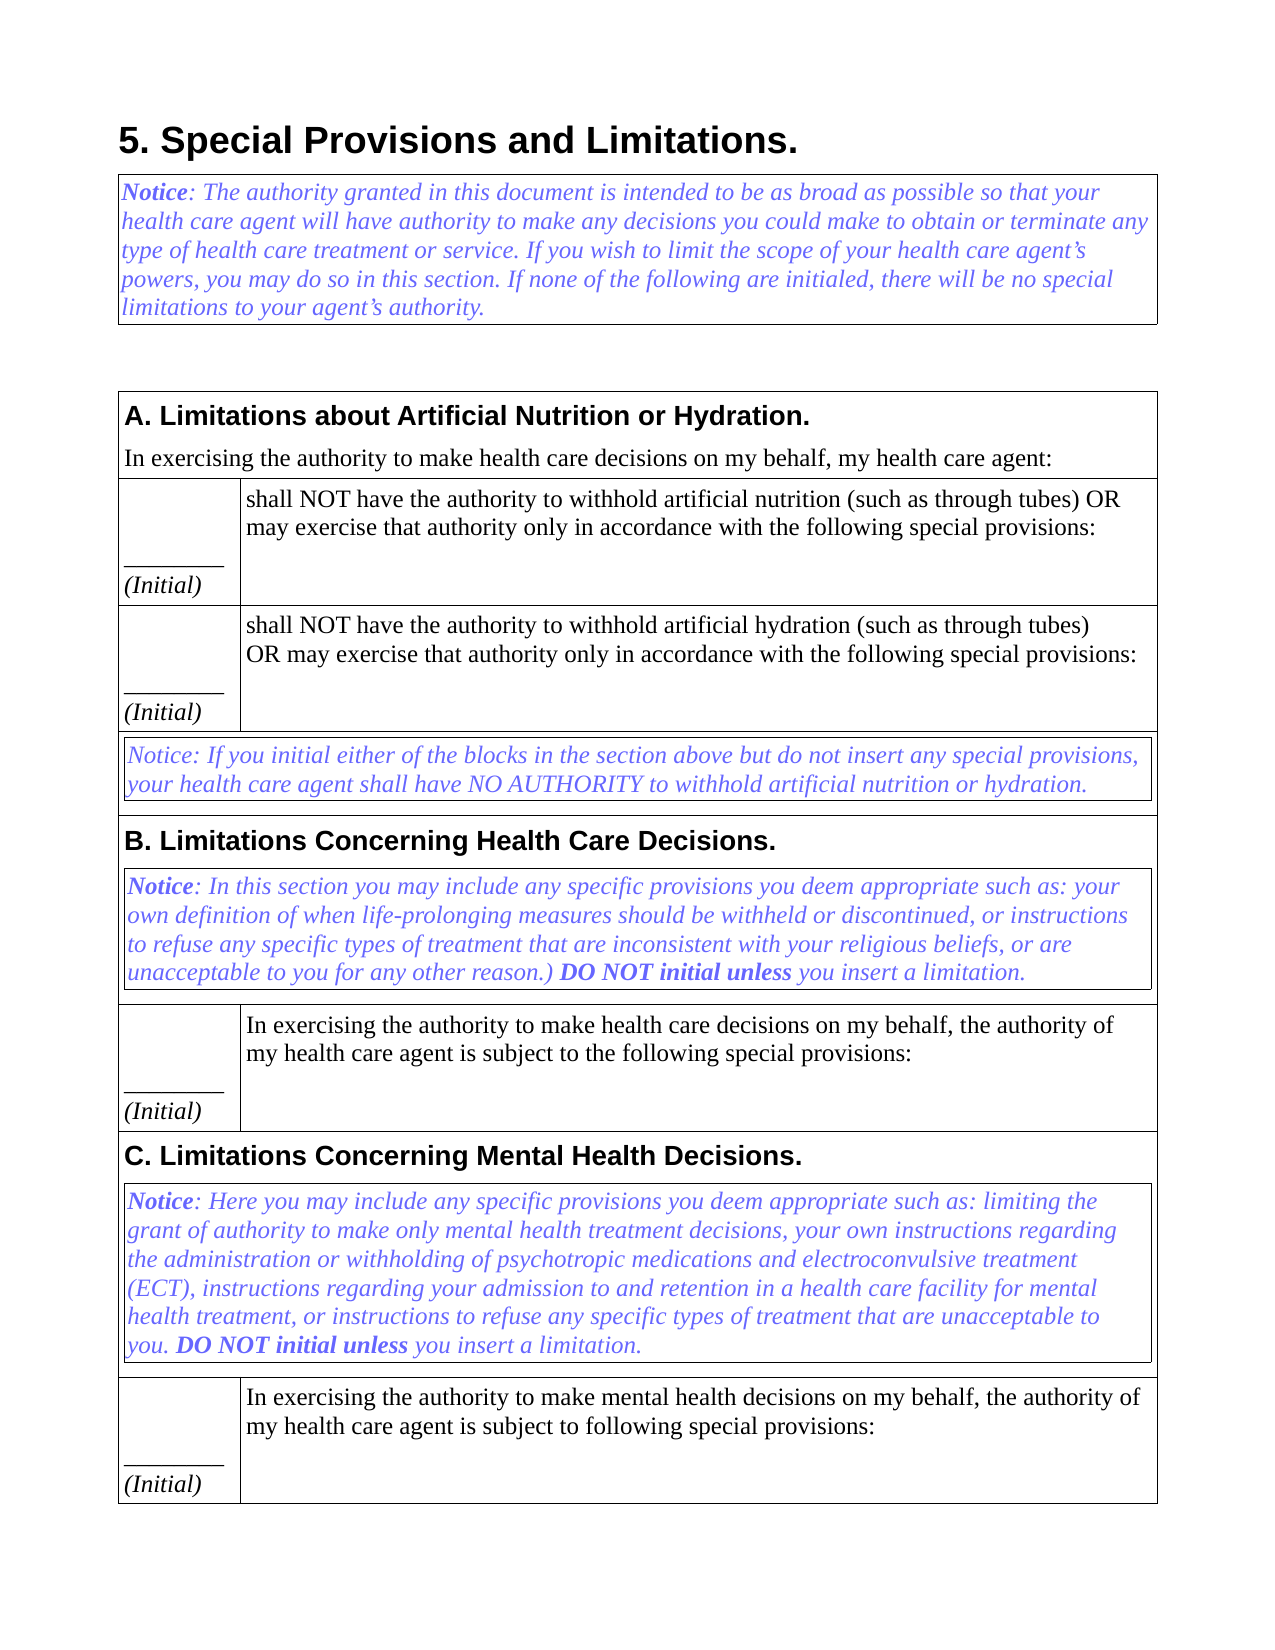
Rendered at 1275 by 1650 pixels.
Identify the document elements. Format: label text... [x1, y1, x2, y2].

table_cell shall NOT have the authority to withhold artificial hydration (such as through tubes) OR may exercise that authority only in accordance with the following special provisions: [241, 606, 1157, 731]
table_cell In exercising the authority to make mental health decisions on my behalf, the authority of my health care agent is subject to following special provisions: [241, 1378, 1157, 1503]
table_cell In exercising the authority to make health care decisions on my behalf, the authority of my health care agent is subject to the following special provisions: [241, 1005, 1157, 1131]
table_header A. Limitations about Artificial Nutrition or Hydration. In exercising the authority to make health care decisions on my behalf, my health care agent: [119, 392, 1157, 478]
table_cell C. Limitations Concerning Mental Health Decisions. Notice: Here you may include any specific provisions you deem appropriate such as: limiting the grant of authority to make only mental health treatment decisions, your own instructions regarding the administration or withholding of psychotropic medications and electroconvulsive treatment (ECT), instructions regarding your admission to and retention in a health care facility for mental health treatment, or instructions to refuse any specific types of treatment that are unacceptable to you. DO NOT initial unless you insert a limitation. [119, 1132, 1157, 1377]
table_cell ________ (Initial) [119, 1378, 240, 1503]
table_cell ________ (Initial) [119, 479, 240, 604]
table_cell ________ (Initial) [119, 1005, 240, 1131]
subtitle 5. Special Provisions and Limitations. [118, 118, 1157, 162]
table_cell shall NOT have the authority to withhold artificial nutrition (such as through tubes) OR may exercise that authority only in accordance with the following special provisions: [241, 479, 1157, 604]
table_cell ________ (Initial) [119, 606, 240, 731]
text Notice: The authority granted in this document is intended to be as broad as possible so that your health care agent will have authority to make any decisions you could make to obtain or terminate any type of health care treatment or service. If you wish to limit the scope of your health care agent’s powers, you may do so in this section. If none of the following are initialed, there will be no special limitations to your agent’s authority. [119, 175, 1157, 324]
table_cell B. Limitations Concerning Health Care Decisions. Notice: In this section you may include any specific provisions you deem appropriate such as: your own definition of when life-prolonging measures should be withheld or discontinued, or instructions to refuse any specific types of treatment that are inconsistent with your religious beliefs, or are unacceptable to you for any other reason.) DO NOT initial unless you insert a limitation. [119, 816, 1157, 1004]
table_cell Notice: If you initial either of the blocks in the section above but do not insert any special provisions, your health care agent shall have NO AUTHORITY to withhold artificial nutrition or hydration. [119, 732, 1157, 815]
